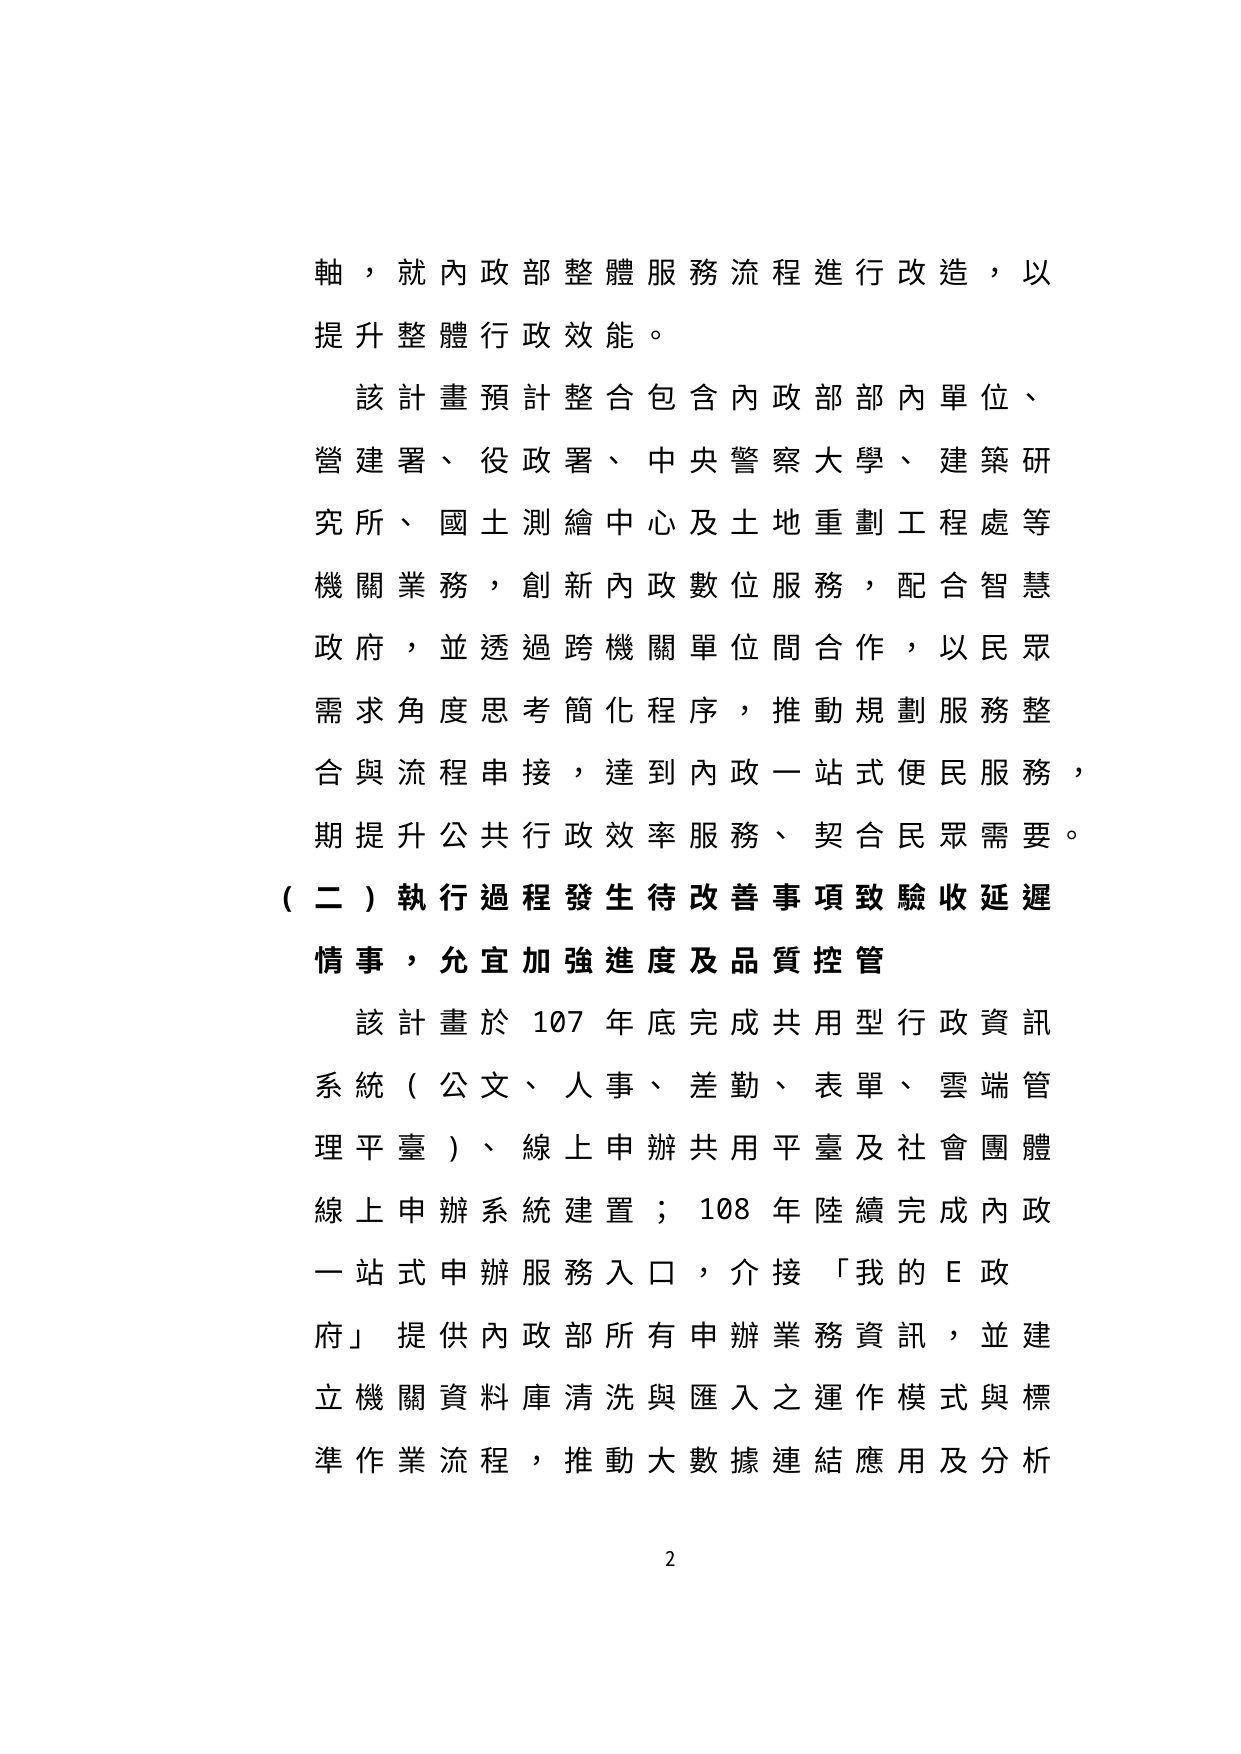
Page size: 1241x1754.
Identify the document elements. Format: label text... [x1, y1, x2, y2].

text 軸，就內政部整體服務流程進行改造，以提升整體行政效能。 [271, 229, 1058, 354]
text 該計畫預計整合包含內政部部內單位、營建署、役政署、中央警察大學、建築研究所、國土測繪中心及土地重劃工程處等機關業務，創新內政數位服務，配合智慧政府，並透過跨機關單位間合作，以民眾需求角度思考簡化程序，推動規劃服務整合與流程串接，達到內政一站式便民服務，期提升公共行政效率服務、契合民眾需要。 [271, 354, 1058, 854]
text 該計畫於107年底完成共用型行政資訊系統(公文、人事、差勤、表單、雲端管理平臺)、線上申辦共用平臺及社會團體線上申辦系統建置；108年陸續完成內政一站式申辦服務入口，介接「我的E政府」提供內政部所有申辦業務資訊，並建立機關資料庫清洗與匯入之運作模式與標準作業流程，推動大數據連結應用及分析 [271, 979, 1058, 1479]
text (二)執行過程發生待改善事項致驗收延遲情事，允宜加強進度及品質控管 [242, 854, 1058, 979]
